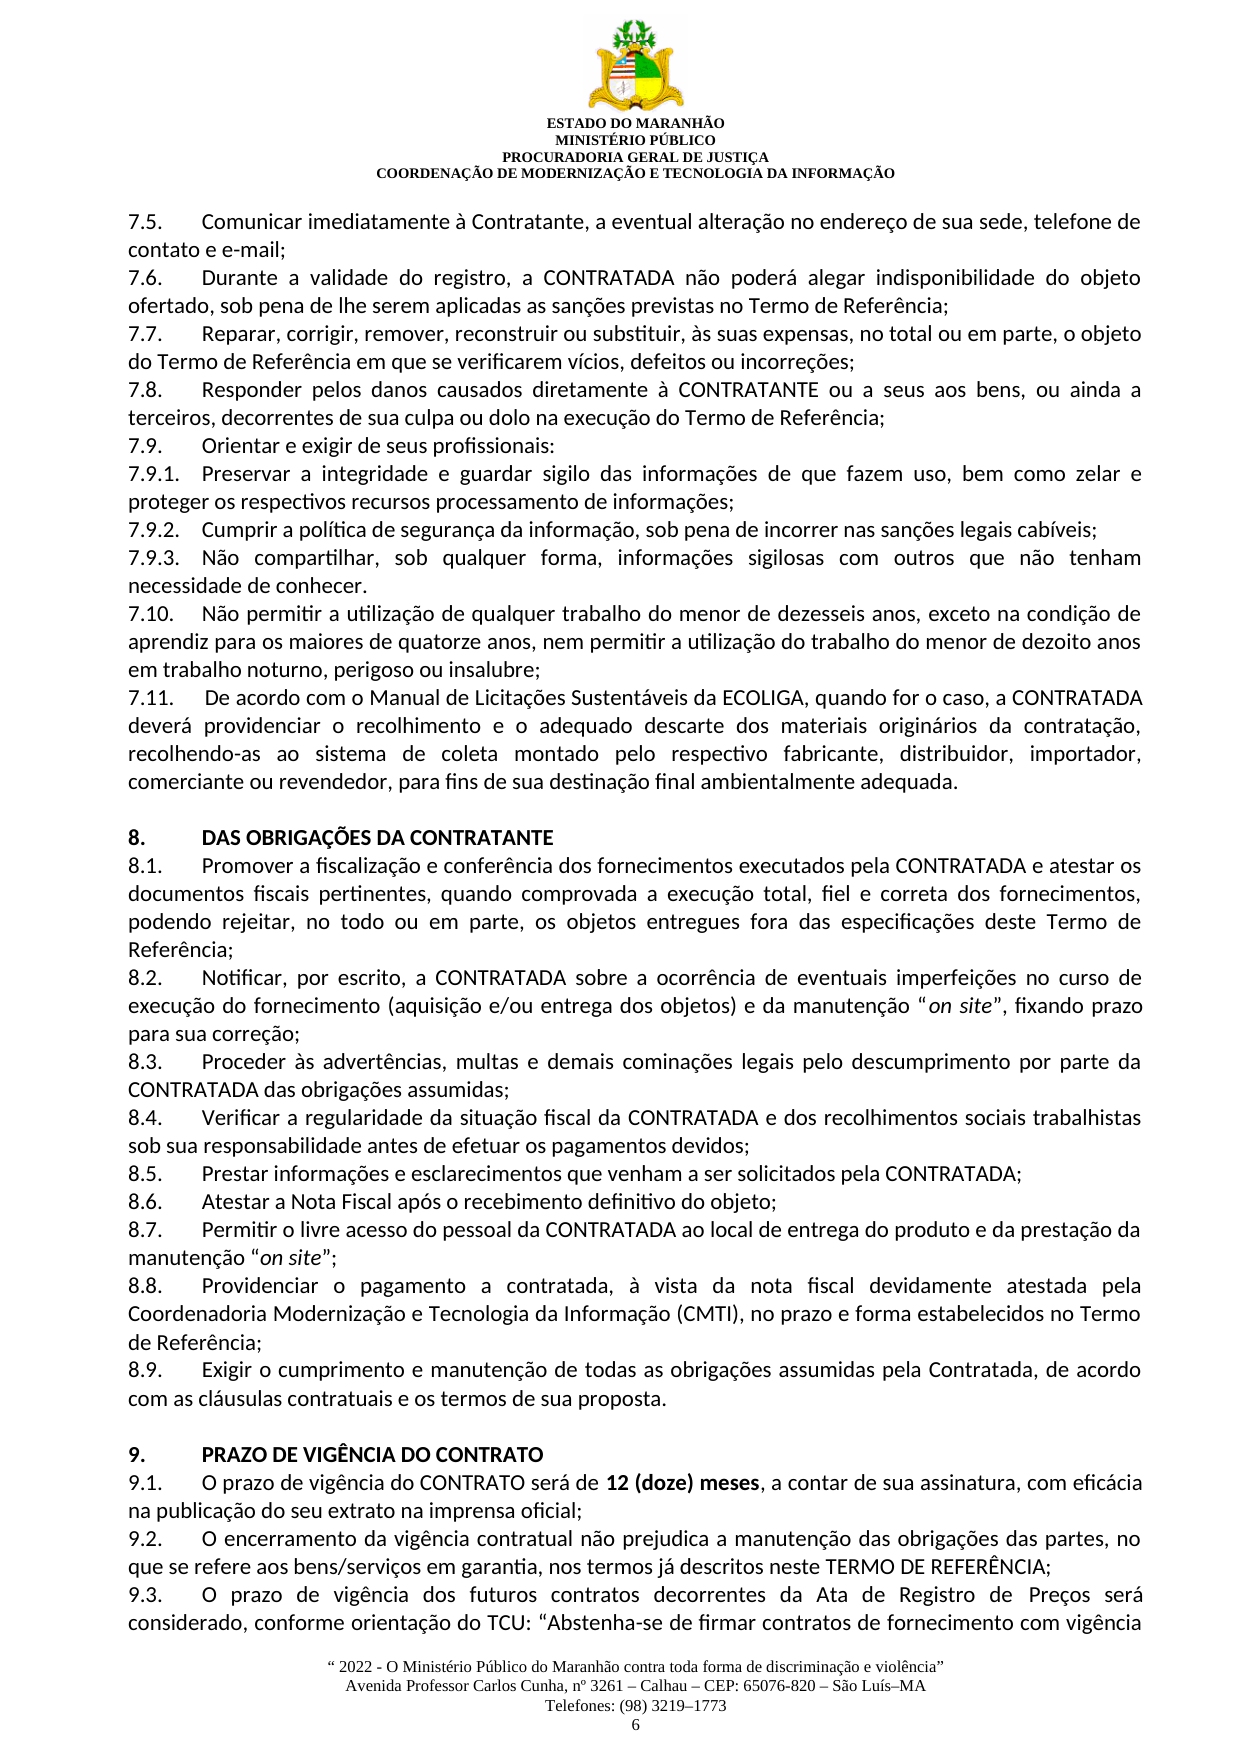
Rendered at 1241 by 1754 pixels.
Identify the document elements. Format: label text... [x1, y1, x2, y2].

list Promover a fiscalização e conferência dos fornecimentos executados pela CONTRATADA e atestar os documentos fiscais pertinentes, quando comprovada a execução total, fiel e correta dos fornecimentos, podendo rejeitar, no todo ou em parte, os objetos entregues fora das especificações deste Termo de Referência; [128, 851, 1143, 963]
list O prazo de vigência dos futuros contratos decorrentes da Ata de Registro de Preços será considerado, conforme orientação do TCU: “Abstenha-se de firmar contratos de fornecimento com vigência [128, 1580, 1143, 1636]
list Verificar a regularidade da situação fiscal da CONTRATADA e dos recolhimentos sociais trabalhistas sob sua responsabilidade antes de efetuar os pagamentos devidos; [128, 1103, 1143, 1159]
list Cumprir a política de segurança da informação, sob pena de incorrer nas sanções legais cabíveis; [128, 515, 1143, 543]
list Não compartilhar, sob qualquer forma, informações sigilosas com outros que não tenham necessidade de conhecer. [128, 543, 1143, 599]
list Comunicar imediatamente à Contratante, a eventual alteração no endereço de sua sede, telefone de contato e e-mail; [128, 207, 1143, 263]
picture [583, 14, 688, 115]
list PRAZO DE VIGÊNCIA DO CONTRATO [128, 1440, 1143, 1468]
list Providenciar o pagamento a contratada, à vista da nota fiscal devidamente atestada pela Coordenadoria Modernização e Tecnologia da Informação (CMTI), no prazo e forma estabelecidos no Termo de Referência; [128, 1272, 1143, 1356]
list DAS OBRIGAÇÕES DA CONTRATANTE [128, 823, 1143, 851]
list Reparar, corrigir, remover, reconstruir ou substituir, às suas expensas, no total ou em parte, o objeto do Termo de Referência em que se verificarem vícios, defeitos ou incorreções; [128, 319, 1143, 375]
list Notificar, por escrito, a CONTRATADA sobre a ocorrência de eventuais imperfeições no curso de execução do fornecimento (aquisição e/ou entrega dos objetos) e da manutenção “on site”, fixando prazo para sua correção; [128, 963, 1143, 1047]
list Atestar a Nota Fiscal após o recebimento definitivo do objeto; [128, 1187, 1143, 1216]
list Orientar e exigir de seus profissionais: [128, 431, 1143, 459]
list Exigir o cumprimento e manutenção de todas as obrigações assumidas pela Contratada, de acordo com as cláusulas contratuais e os termos de sua proposta. [128, 1356, 1143, 1412]
list Durante a validade do registro, a CONTRATADA não poderá alegar indisponibilidade do objeto ofertado, sob pena de lhe serem aplicadas as sanções previstas no Termo de Referência; [128, 263, 1143, 319]
list Proceder às advertências, multas e demais cominações legais pelo descumprimento por parte da CONTRATADA das obrigações assumidas; [128, 1047, 1143, 1103]
list Prestar informações e esclarecimentos que venham a ser solicitados pela CONTRATADA; [128, 1159, 1143, 1187]
list Não permitir a utilização de qualquer trabalho do menor de dezesseis anos, exceto na condição de aprendiz para os maiores de quatorze anos, nem permitir a utilização do trabalho do menor de dezoito anos em trabalho noturno, perigoso ou insalubre; [128, 599, 1143, 683]
list O encerramento da vigência contratual não prejudica a manutenção das obrigações das partes, no que se refere aos bens/serviços em garantia, nos termos já descritos neste TERMO DE REFERÊNCIA; [128, 1524, 1143, 1580]
list Responder pelos danos causados diretamente à CONTRATANTE ou a seus aos bens, ou ainda a terceiros, decorrentes de sua culpa ou dolo na execução do Termo de Referência; [128, 375, 1143, 431]
list Preservar a integridade e guardar sigilo das informações de que fazem uso, bem como zelar e proteger os respectivos recursos processamento de informações; [128, 459, 1143, 515]
list Permitir o livre acesso do pessoal da CONTRATADA ao local de entrega do produto e da prestação da manutenção “on site”; [128, 1216, 1143, 1272]
list De acordo com o Manual de Licitações Sustentáveis da ECOLIGA, quando for o caso, a CONTRATADA deverá providenciar o recolhimento e o adequado descarte dos materiais originários da contratação, recolhendo-as ao sistema de coleta montado pelo respectivo fabricante, distribuidor, importador, comerciante ou revendedor, para fins de sua destinação final ambientalmente adequada. [128, 683, 1143, 795]
list O prazo de vigência do CONTRATO será de 12 (doze) meses, a contar de sua assinatura, com eficácia na publicação do seu extrato na imprensa oficial; [128, 1468, 1143, 1524]
